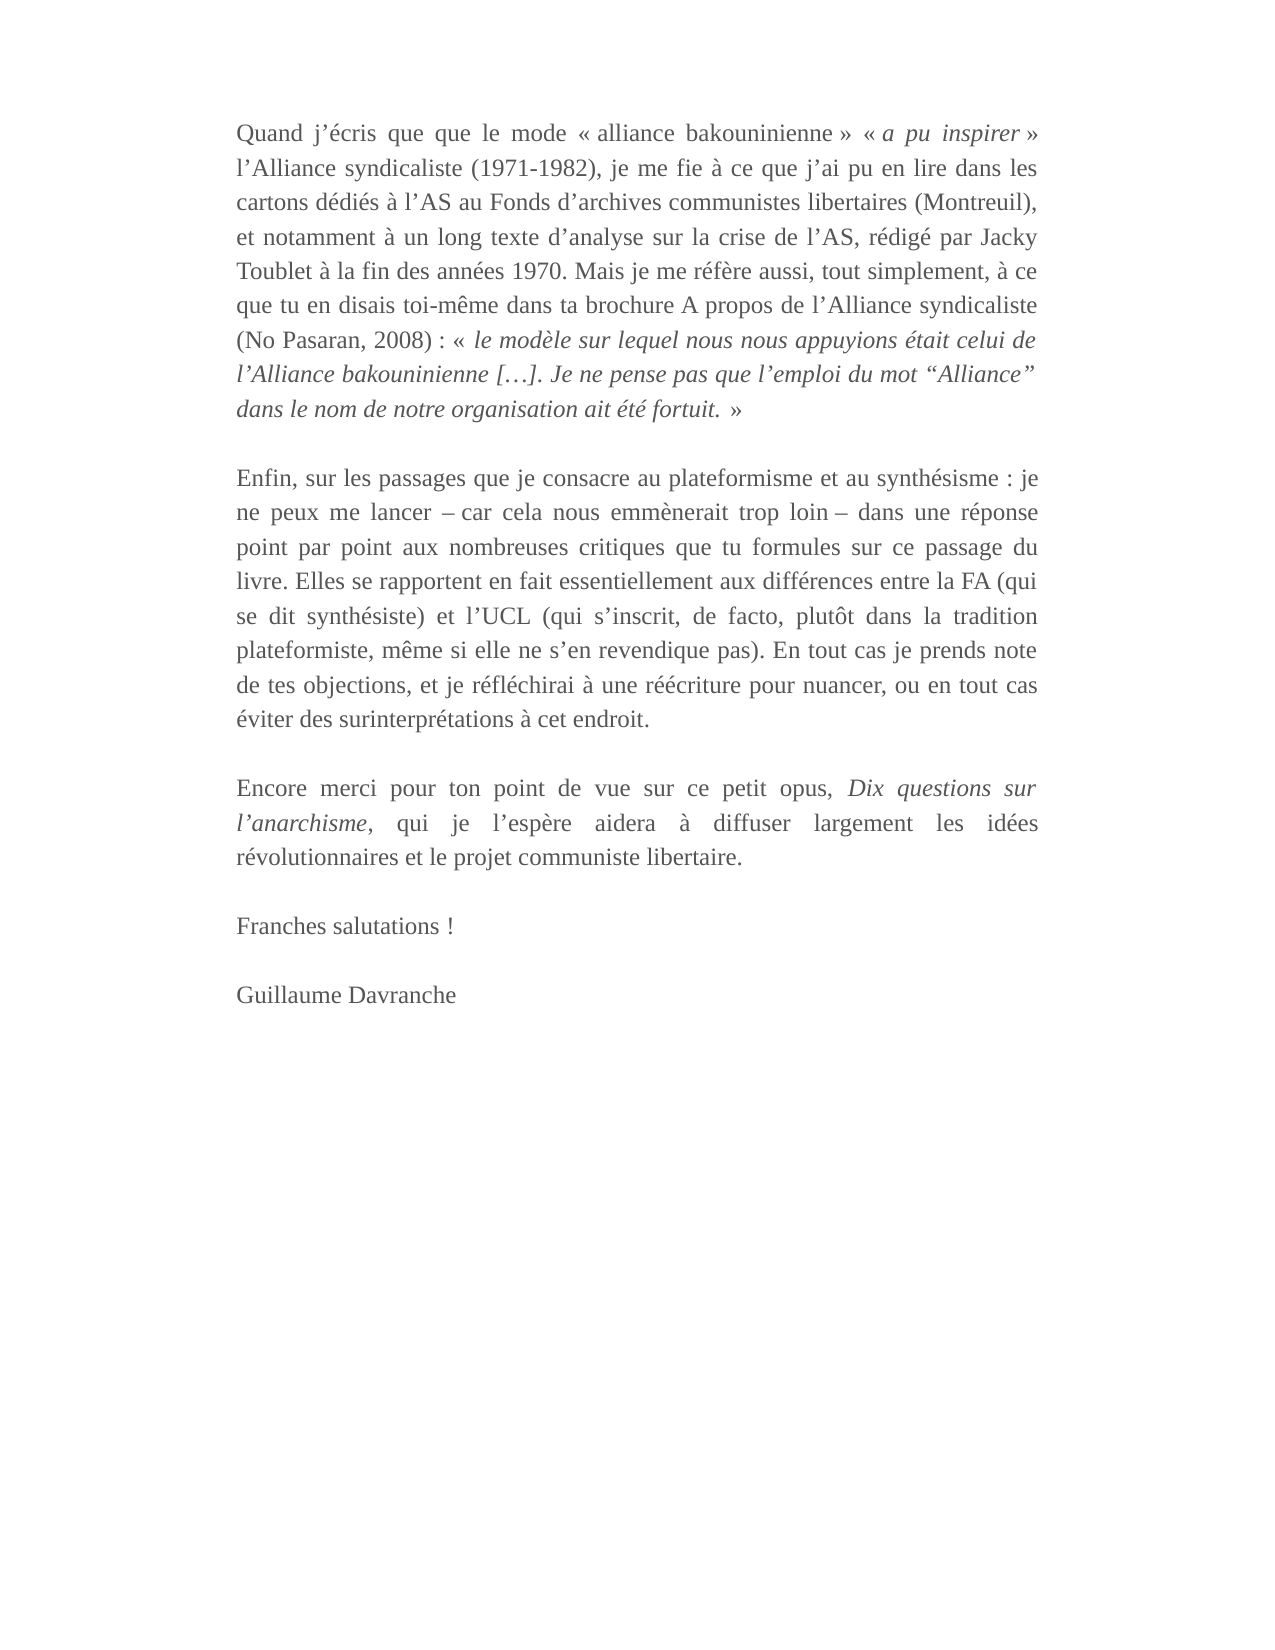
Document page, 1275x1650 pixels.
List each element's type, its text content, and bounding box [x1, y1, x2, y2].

text Guillaume Davranche [236, 946, 1039, 1009]
text Enfin, sur les passages que je consacre au plateformisme et au synthésisme : je ne peux me lancer – car cela nous emmènerait trop loin – dans une réponse point par point aux nombreuses critiques que tu formules sur ce passage du livre. Elles se rapportent en fait essentiellement aux différences entre la FA (qui se dit synthésiste) et l’UCL (qui s’inscrit, de facto, plutôt dans la tradition plateformiste, même si elle ne s’en revendique pas). En tout cas je prends note de tes objections, et je réfléchirai à une réécriture pour nuancer, ou en tout cas éviter des surinterprétations à cet endroit. [236, 463, 1039, 733]
text Quand j’écris que que le mode « alliance bakouninienne » « a pu inspirer » l’Alliance syndicaliste (1971-1982), je me fie à ce que j’ai pu en lire dans les cartons dédiés à l’AS au Fonds d’archives communistes libertaires (Montreuil), et notamment à un long texte d’analyse sur la crise de l’AS, rédigé par Jacky Toublet à la fin des années 1970. Mais je me réfère aussi, tout simplement, à ce que tu en disais toi-même dans ta brochure A propos de l’Alliance syndicaliste (No Pasaran, 2008) : « le modèle sur lequel nous nous appuyions était celui de l’Alliance bakouninienne […]. Je ne pense pas que l’emploi du mot “Alliance” dans le nom de notre organisation ait été fortuit. » [236, 118, 1039, 423]
text Encore merci pour ton point de vue sur ce petit opus, Dix questions sur l’anarchisme, qui je l’espère aidera à diffuser largement les idées révolutionnaires et le projet communiste libertaire. [236, 773, 1039, 871]
text Franches salutations ! [236, 877, 1039, 940]
